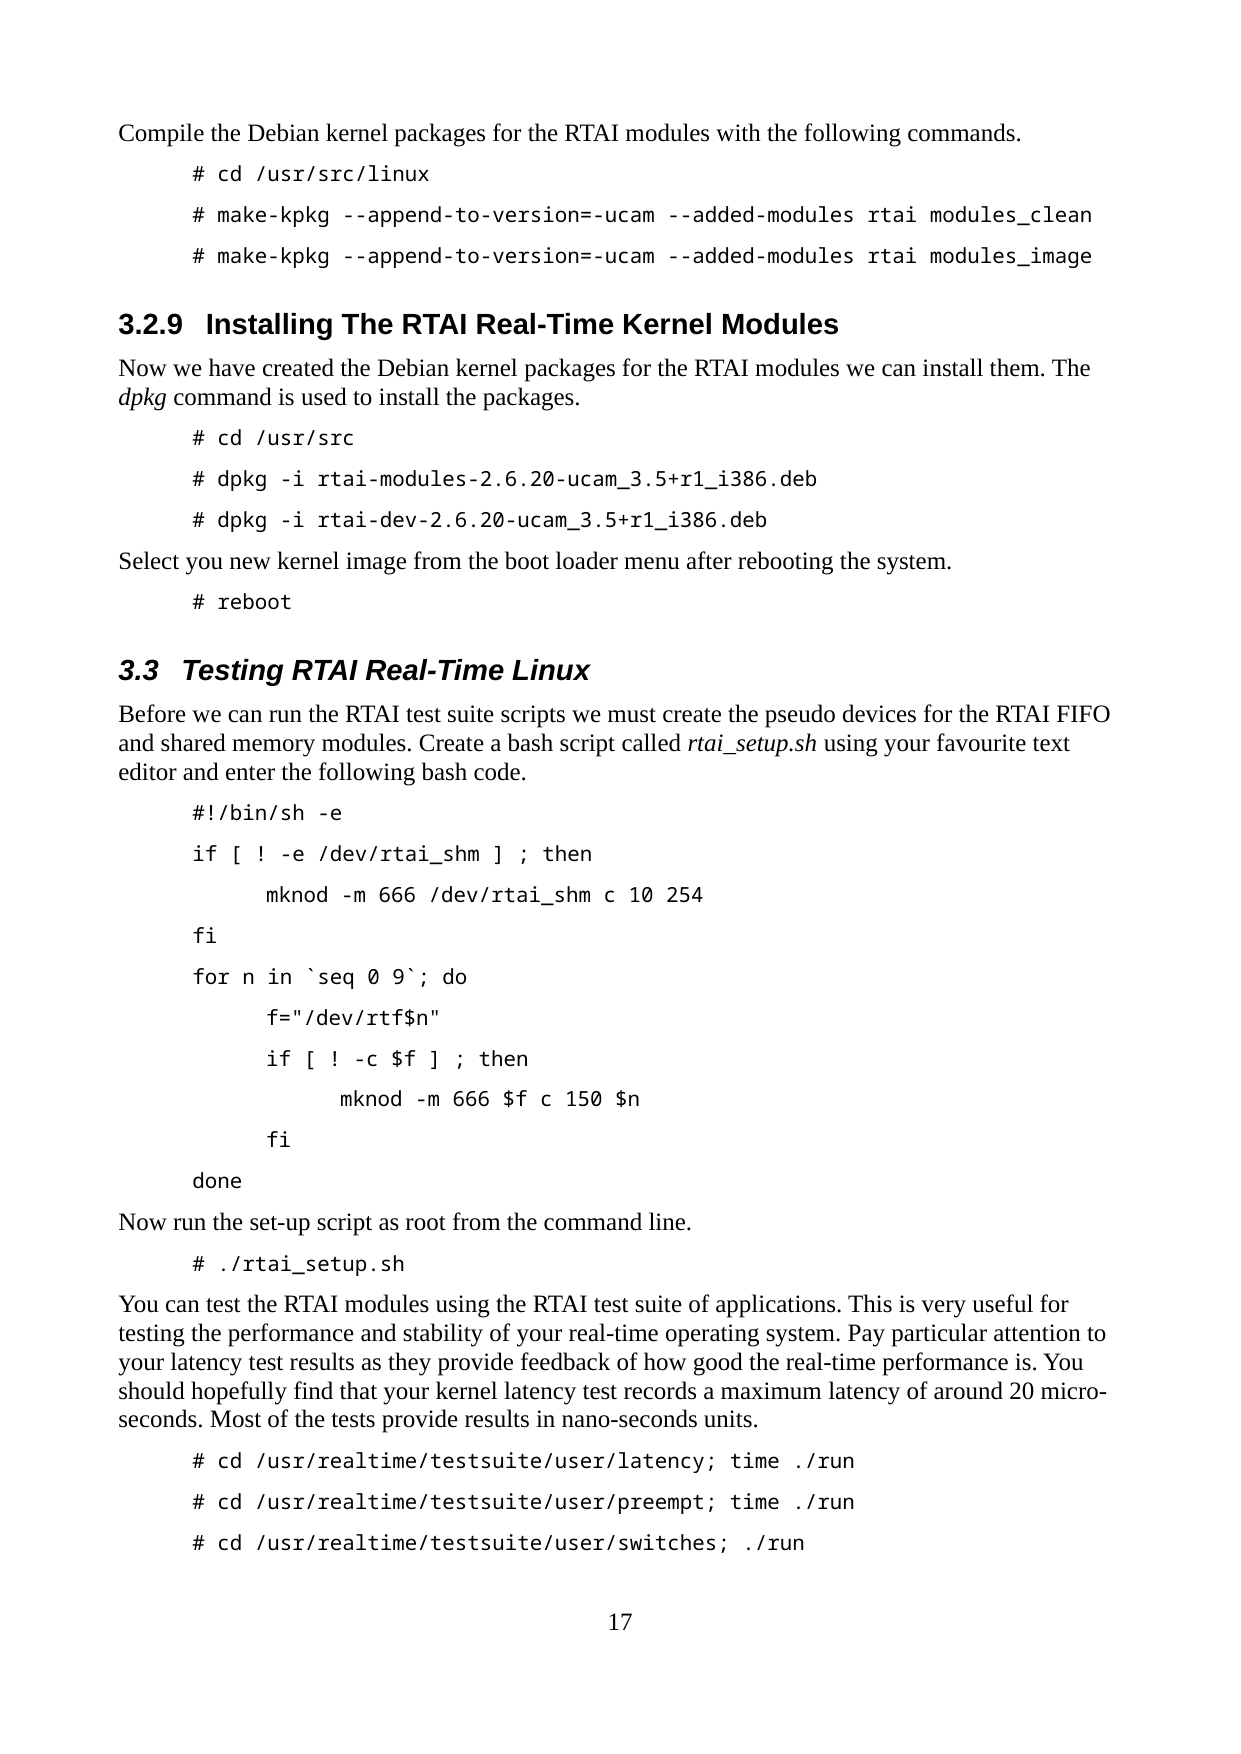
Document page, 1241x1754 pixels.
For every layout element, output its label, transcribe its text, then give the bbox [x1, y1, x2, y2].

text # cd /usr/src/linux [118, 159, 1122, 188]
text done [118, 1166, 1122, 1195]
text mknod -m 666 $f c 150 $n [118, 1084, 1122, 1113]
text # ./rtai_setup.sh [118, 1249, 1122, 1277]
text You can test the RTAI modules using the RTAI test suite of applications. This is very useful for testing the performance and stability of your real-time operating system. Pay particular attention to your latency test results as they provide feedback of how good the real-time performance is. You should hopefully find that your kernel latency test records a maximum latency of around 20 micro-seconds. Most of the tests provide results in nano-seconds units. [118, 1289, 1122, 1433]
text Select you new kernel image from the boot loader menu after rebooting the system. [118, 546, 1122, 575]
text Now we have created the Debian kernel packages for the RTAI modules we can install them. The dpkg command is used to install the packages. [118, 353, 1122, 411]
subtitle Installing The RTAI Real-Time Kernel Modules [118, 307, 1122, 341]
text # cd /usr/realtime/testsuite/user/switches; ./run [118, 1528, 1122, 1556]
text fi [118, 921, 1122, 949]
text if [ ! -e /dev/rtai_shm ] ; then [118, 839, 1122, 867]
text if [ ! -c $f ] ; then [118, 1044, 1122, 1072]
text Compile the Debian kernel packages for the RTAI modules with the following commands. [118, 118, 1122, 147]
text # dpkg -i rtai-modules-2.6.20-ucam_3.5+r1_i386.deb [118, 464, 1122, 493]
text # reboot [118, 587, 1122, 616]
text mknod -m 666 /dev/rtai_shm c 10 254 [118, 880, 1122, 908]
text for n in `seq 0 9`; do [118, 962, 1122, 990]
text # dpkg -i rtai-dev-2.6.20-ucam_3.5+r1_i386.deb [118, 505, 1122, 533]
text Before we can run the RTAI test suite scripts we must create the pseudo devices for the RTAI FIFO and shared memory modules. Create a bash script called rtai_setup.sh using your favourite text editor and enter the following bash code. [118, 699, 1122, 786]
text # cd /usr/realtime/testsuite/user/latency; time ./run [118, 1446, 1122, 1474]
text Now run the set-up script as root from the command line. [118, 1207, 1122, 1236]
text f="/dev/rtf$n" [118, 1003, 1122, 1031]
text fi [118, 1126, 1122, 1154]
text # cd /usr/src [118, 423, 1122, 452]
text # make-kpkg --append-to-version=-ucam --added-modules rtai modules_clean [118, 200, 1122, 229]
subtitle Testing RTAI Real-Time Linux [118, 653, 1122, 687]
text # cd /usr/realtime/testsuite/user/preempt; time ./run [118, 1487, 1122, 1515]
text #!/bin/sh -e [118, 798, 1122, 826]
text # make-kpkg --append-to-version=-ucam --added-modules rtai modules_image [118, 241, 1122, 270]
